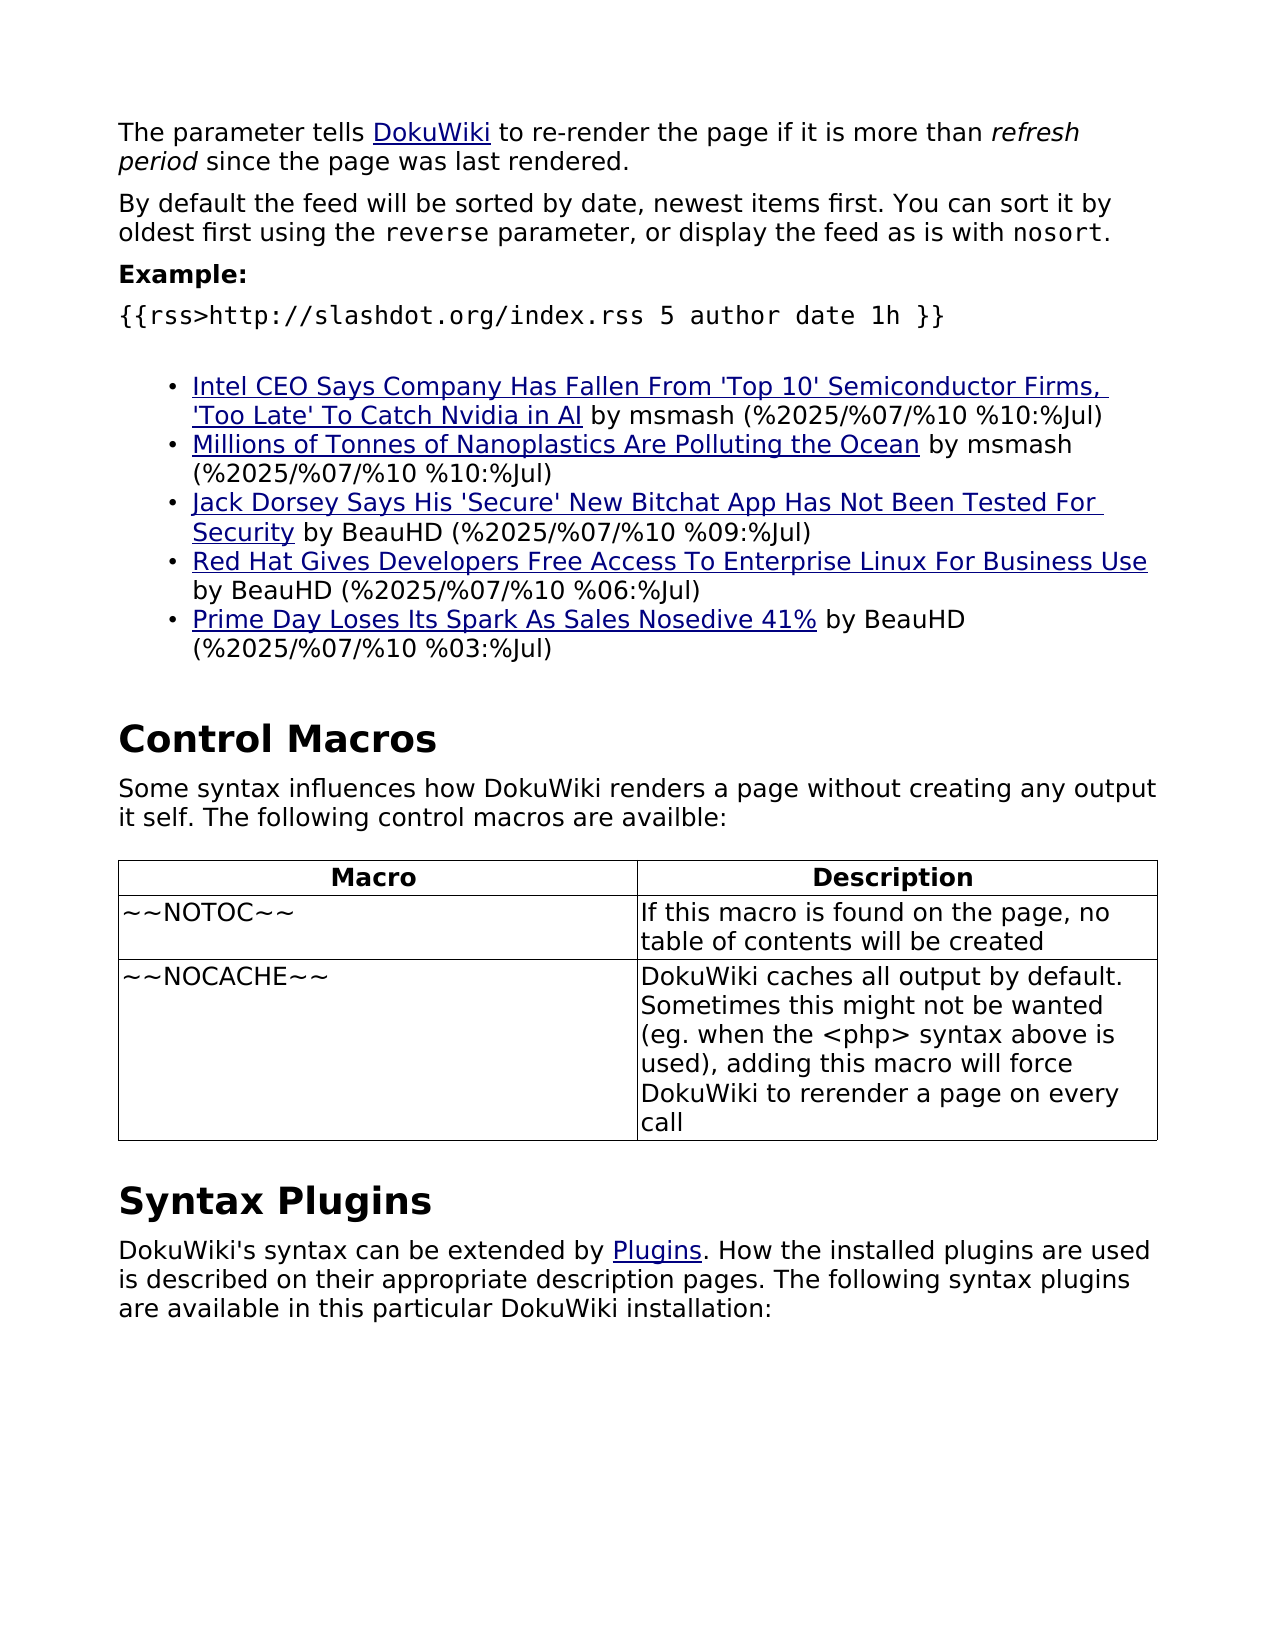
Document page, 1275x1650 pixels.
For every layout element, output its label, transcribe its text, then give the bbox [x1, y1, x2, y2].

text {{rss>http://slashdot.org/index.rss 5 author date 1h }} [118, 301, 1157, 331]
subtitle Control Macros [118, 718, 1157, 762]
table_cell DokuWiki caches all output by default. Sometimes this might not be wanted (eg. when the <php> syntax above is used), adding this macro will force DokuWiki to rerender a page on every call [638, 960, 1157, 1140]
table_header Description [638, 861, 1157, 895]
list Intel CEO Says Company Has Fallen From 'Top 10' Semiconductor Firms, 'Too Late' To Catch Nvidia in AI by msmash (%2025/%07/%10 %10:%Jul) [177, 372, 1157, 430]
table_header Macro [119, 861, 637, 895]
list Millions of Tonnes of Nanoplastics Are Polluting the Ocean by msmash (%2025/%07/%10 %10:%Jul) [177, 430, 1157, 488]
list Prime Day Loses Its Spark As Sales Nosedive 41% by BeauHD (%2025/%07/%10 %03:%Jul) [177, 605, 1157, 663]
list Jack Dorsey Says His 'Secure' New Bitchat App Has Not Been Tested For Security by BeauHD (%2025/%07/%10 %09:%Jul) [177, 488, 1157, 547]
text The parameter tells DokuWiki to re-render the page if it is more than refresh period since the page was last rendered. [118, 118, 1157, 176]
table_cell ~~NOCACHE~~ [119, 960, 637, 1140]
subtitle Syntax Plugins [118, 1180, 1157, 1224]
text By default the feed will be sorted by date, newest items first. You can sort it by oldest first using the reverse parameter, or display the feed as is with nosort. [118, 189, 1157, 247]
text Example: [118, 260, 1157, 289]
table_cell ~~NOTOC~~ [119, 896, 637, 959]
text DokuWiki's syntax can be extended by Plugins. How the installed plugins are used is described on their appropriate description pages. The following syntax plugins are available in this particular DokuWiki installation: [118, 1236, 1157, 1324]
list Red Hat Gives Developers Free Access To Enterprise Linux For Business Use by BeauHD (%2025/%07/%10 %06:%Jul) [177, 547, 1157, 605]
table_cell If this macro is found on the page, no table of contents will be created [638, 896, 1157, 959]
text Some syntax influences how DokuWiki renders a page without creating any output it self. The following control macros are availble: [118, 774, 1157, 832]
